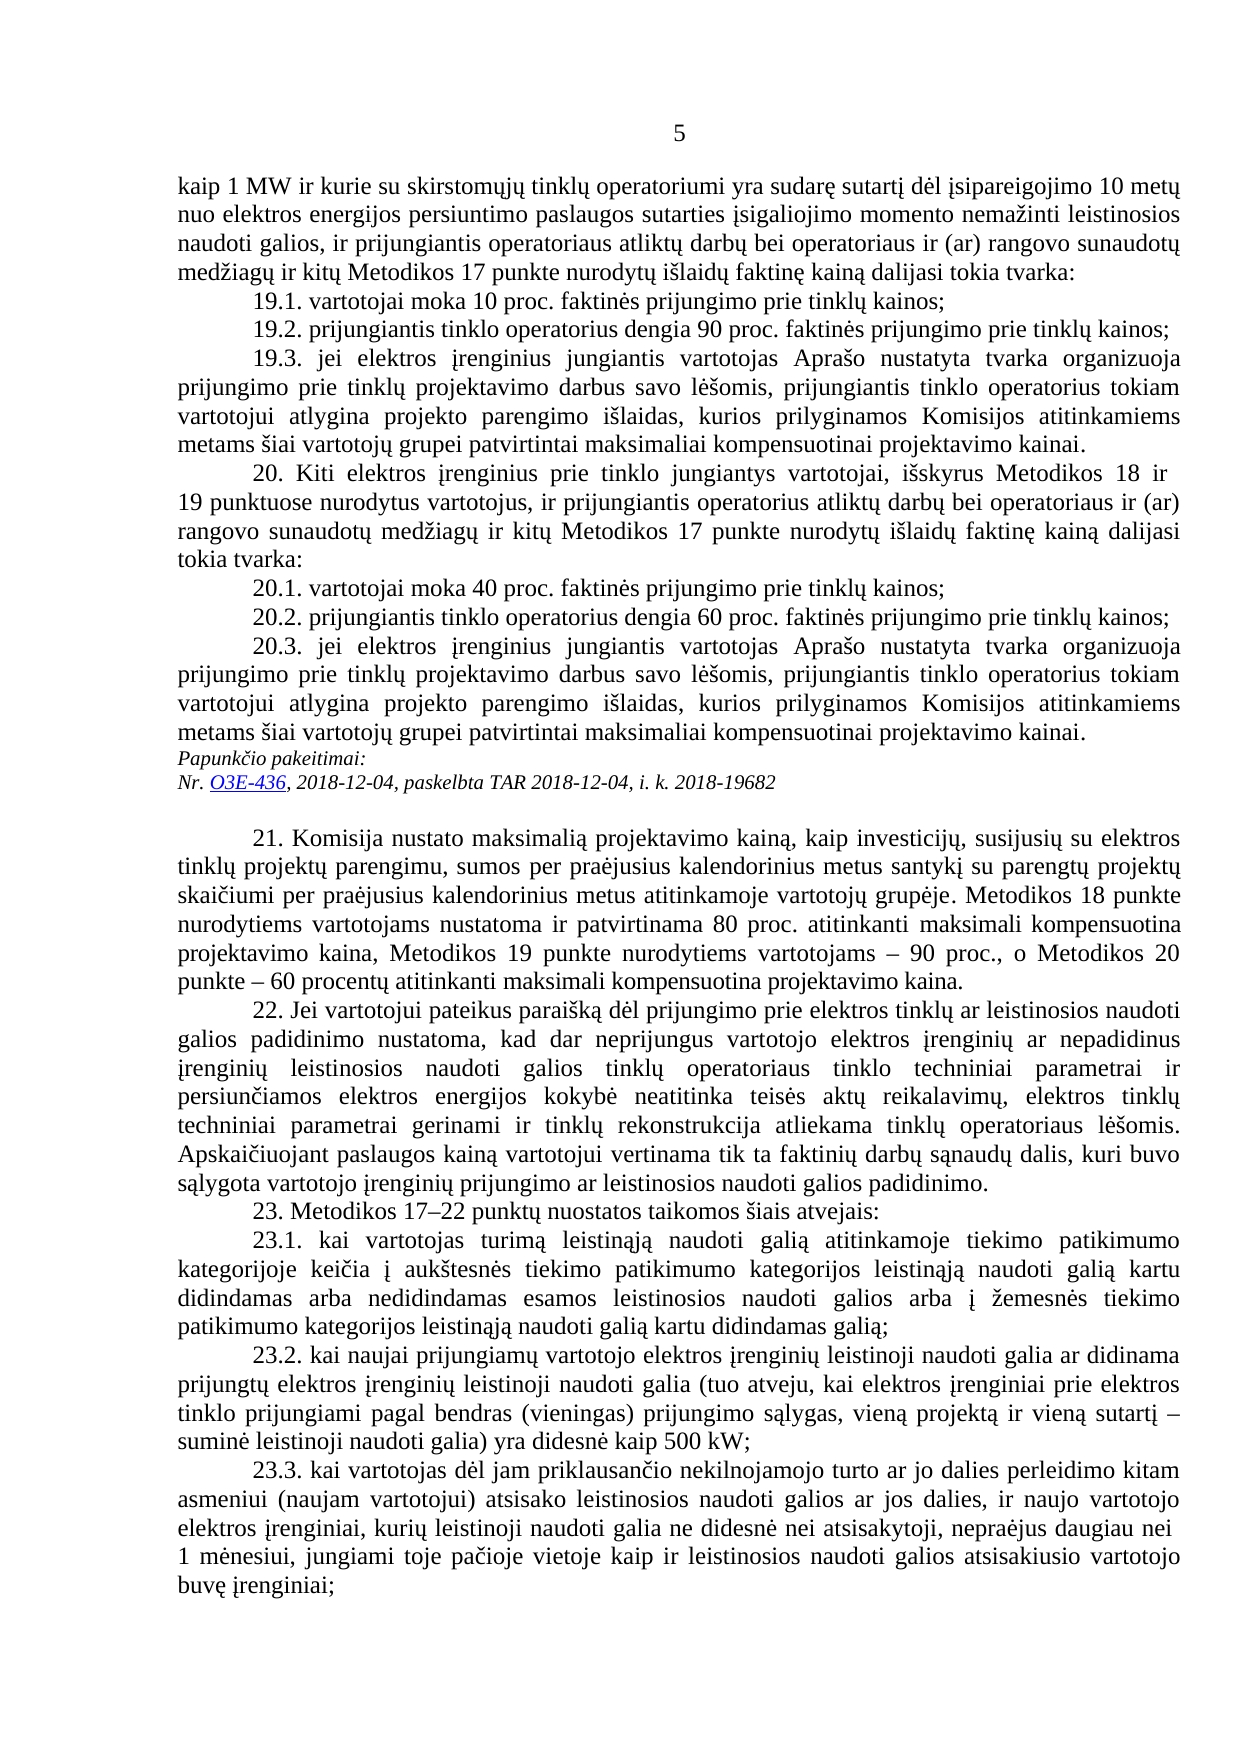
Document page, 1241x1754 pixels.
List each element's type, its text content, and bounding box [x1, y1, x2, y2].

text Papunkčio pakeitimai: [177, 746, 1181, 770]
text 19.1. vartotojai moka 10 proc. faktinės prijungimo prie tinklų kainos; [177, 286, 1181, 314]
text 19.3. jei elektros įrenginius jungiantis vartotojas Aprašo nustatyta tvarka organizuoja prijungimo prie tinklų projektavimo darbus savo lėšomis, prijungiantis tinklo operatorius tokiam vartotojui atlygina projekto parengimo išlaidas, kurios prilyginamos Komisijos atitinkamiems metams šiai vartotojų grupei patvirtintai maksimaliai kompensuotinai projektavimo kainai. [177, 343, 1181, 458]
text 20.3. jei elektros įrenginius jungiantis vartotojas Aprašo nustatyta tvarka organizuoja prijungimo prie tinklų projektavimo darbus savo lėšomis, prijungiantis tinklo operatorius tokiam vartotojui atlygina projekto parengimo išlaidas, kurios prilyginamos Komisijos atitinkamiems metams šiai vartotojų grupei patvirtintai maksimaliai kompensuotinai projektavimo kainai. [177, 631, 1181, 746]
text 20.1. vartotojai moka 40 proc. faktinės prijungimo prie tinklų kainos; [177, 573, 1181, 602]
text 23.1. kai vartotojas turimą leistinąją naudoti galią atitinkamoje tiekimo patikimumo kategorijoje keičia į aukštesnės tiekimo patikimumo kategorijos leistinąją naudoti galią kartu didindamas arba nedidindamas esamos leistinosios naudoti galios arba į žemesnės tiekimo patikimumo kategorijos leistinąją naudoti galią kartu didindamas galią; [177, 1225, 1181, 1340]
text 20. Kiti elektros įrenginius prie tinklo jungiantys vartotojai, išskyrus Metodikos 18 ir 19 punktuose nurodytus vartotojus, ir prijungiantis operatorius atliktų darbų bei operatoriaus ir (ar) rangovo sunaudotų medžiagų ir kitų Metodikos 17 punkte nurodytų išlaidų faktinę kainą dalijasi tokia tvarka: [177, 458, 1181, 573]
text 20.2. prijungiantis tinklo operatorius dengia 60 proc. faktinės prijungimo prie tinklų kainos; [177, 602, 1181, 631]
text 19.2. prijungiantis tinklo operatorius dengia 90 proc. faktinės prijungimo prie tinklų kainos; [177, 314, 1181, 343]
text 22. Jei vartotojui pateikus paraišką dėl prijungimo prie elektros tinklų ar leistinosios naudoti galios padidinimo nustatoma, kad dar neprijungus vartotojo elektros įrenginių ar nepadidinus įrenginių leistinosios naudoti galios tinklų operatoriaus tinklo techniniai parametrai ir persiunčiamos elektros energijos kokybė neatitinka teisės aktų reikalavimų, elektros tinklų techniniai parametrai gerinami ir tinklų rekonstrukcija atliekama tinklų operatoriaus lėšomis. Apskaičiuojant paslaugos kainą vartotojui vertinama tik ta faktinių darbų sąnaudų dalis, kuri buvo sąlygota vartotojo įrenginių prijungimo ar leistinosios naudoti galios padidinimo. [177, 995, 1181, 1196]
text 23. Metodikos 17–22 punktų nuostatos taikomos šiais atvejais: [177, 1196, 1181, 1225]
text 23.2. kai naujai prijungiamų vartotojo elektros įrenginių leistinoji naudoti galia ar didinama prijungtų elektros įrenginių leistinoji naudoti galia (tuo atveju, kai elektros įrenginiai prie elektros tinklo prijungiami pagal bendras (vieningas) prijungimo sąlygas, vieną projektą ir vieną sutartį – suminė leistinoji naudoti galia) yra didesnė kaip 500 kW; [177, 1340, 1181, 1455]
text kaip 1 MW ir kurie su skirstomųjų tinklų operatoriumi yra sudarę sutartį dėl įsipareigojimo 10 metų nuo elektros energijos persiuntimo paslaugos sutarties įsigaliojimo momento nemažinti leistinosios naudoti galios, ir prijungiantis operatoriaus atliktų darbų bei operatoriaus ir (ar) rangovo sunaudotų medžiagų ir kitų Metodikos 17 punkte nurodytų išlaidų faktinę kainą dalijasi tokia tvarka: [177, 171, 1181, 286]
text 21. Komisija nustato maksimalią projektavimo kainą, kaip investicijų, susijusių su elektros tinklų projektų parengimu, sumos per praėjusius kalendorinius metus santykį su parengtų projektų skaičiumi per praėjusius kalendorinius metus atitinkamoje vartotojų grupėje. Metodikos 18 punkte nurodytiems vartotojams nustatoma ir patvirtinama 80 proc. atitinkanti maksimali kompensuotina projektavimo kaina, Metodikos 19 punkte nurodytiems vartotojams – 90 proc., o Metodikos 20 punkte – 60 procentų atitinkanti maksimali kompensuotina projektavimo kaina. [177, 823, 1181, 995]
text 23.3. kai vartotojas dėl jam priklausančio nekilnojamojo turto ar jo dalies perleidimo kitam asmeniui (naujam vartotojui) atsisako leistinosios naudoti galios ar jos dalies, ir naujo vartotojo elektros įrenginiai, kurių leistinoji naudoti galia ne didesnė nei atsisakytoji, nepraėjus daugiau nei 1 mėnesiui, jungiami toje pačioje vietoje kaip ir leistinosios naudoti galios atsisakiusio vartotojo buvę įrenginiai; [177, 1455, 1181, 1599]
text Nr. O3E-436, 2018-12-04, paskelbta TAR 2018-12-04, i. k. 2018-19682 [177, 770, 1181, 794]
